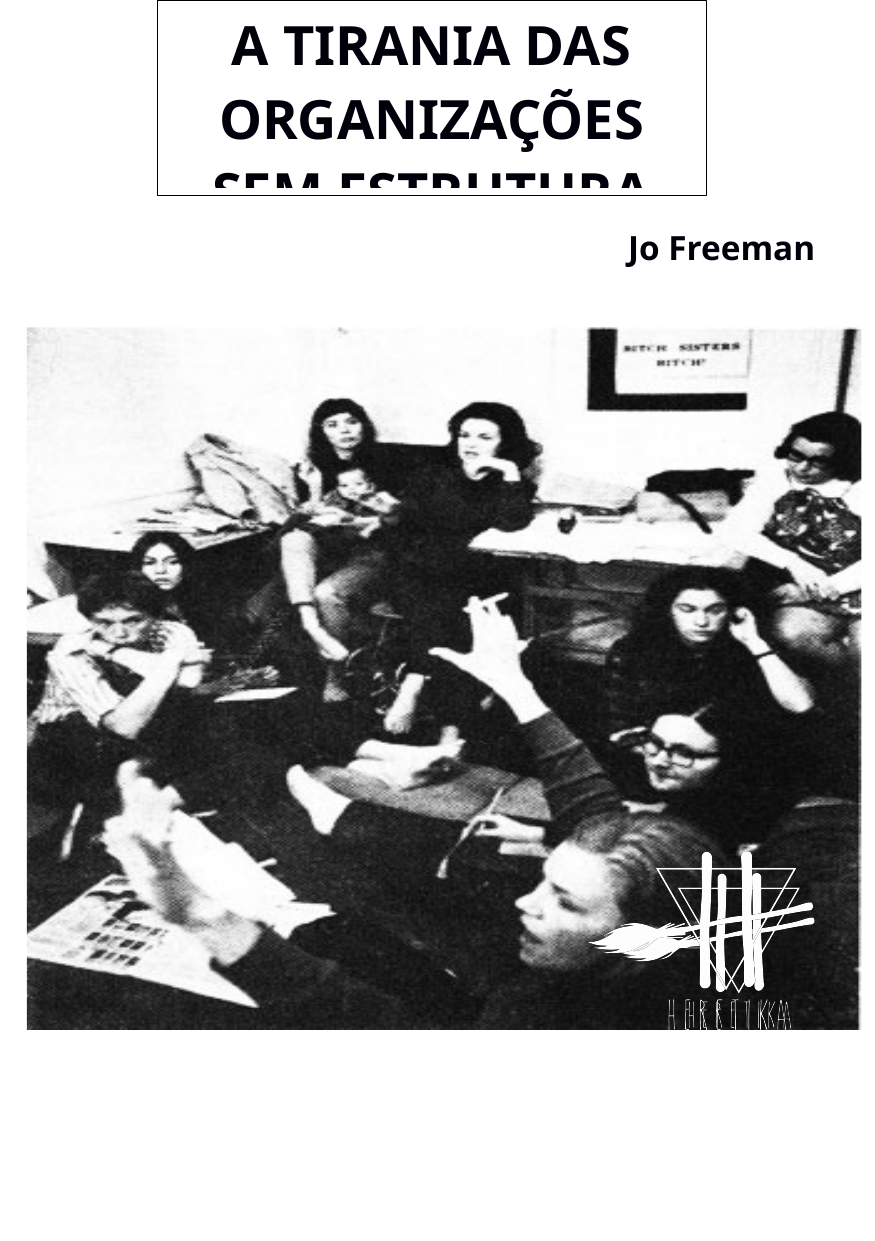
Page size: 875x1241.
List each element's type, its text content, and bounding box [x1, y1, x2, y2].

text A TIRANIA DAS ORGANIZAÇÕES SEM ESTRUTURA [172, 7, 691, 188]
picture [26, 326, 862, 1030]
text Jo Freeman [59, 224, 815, 270]
